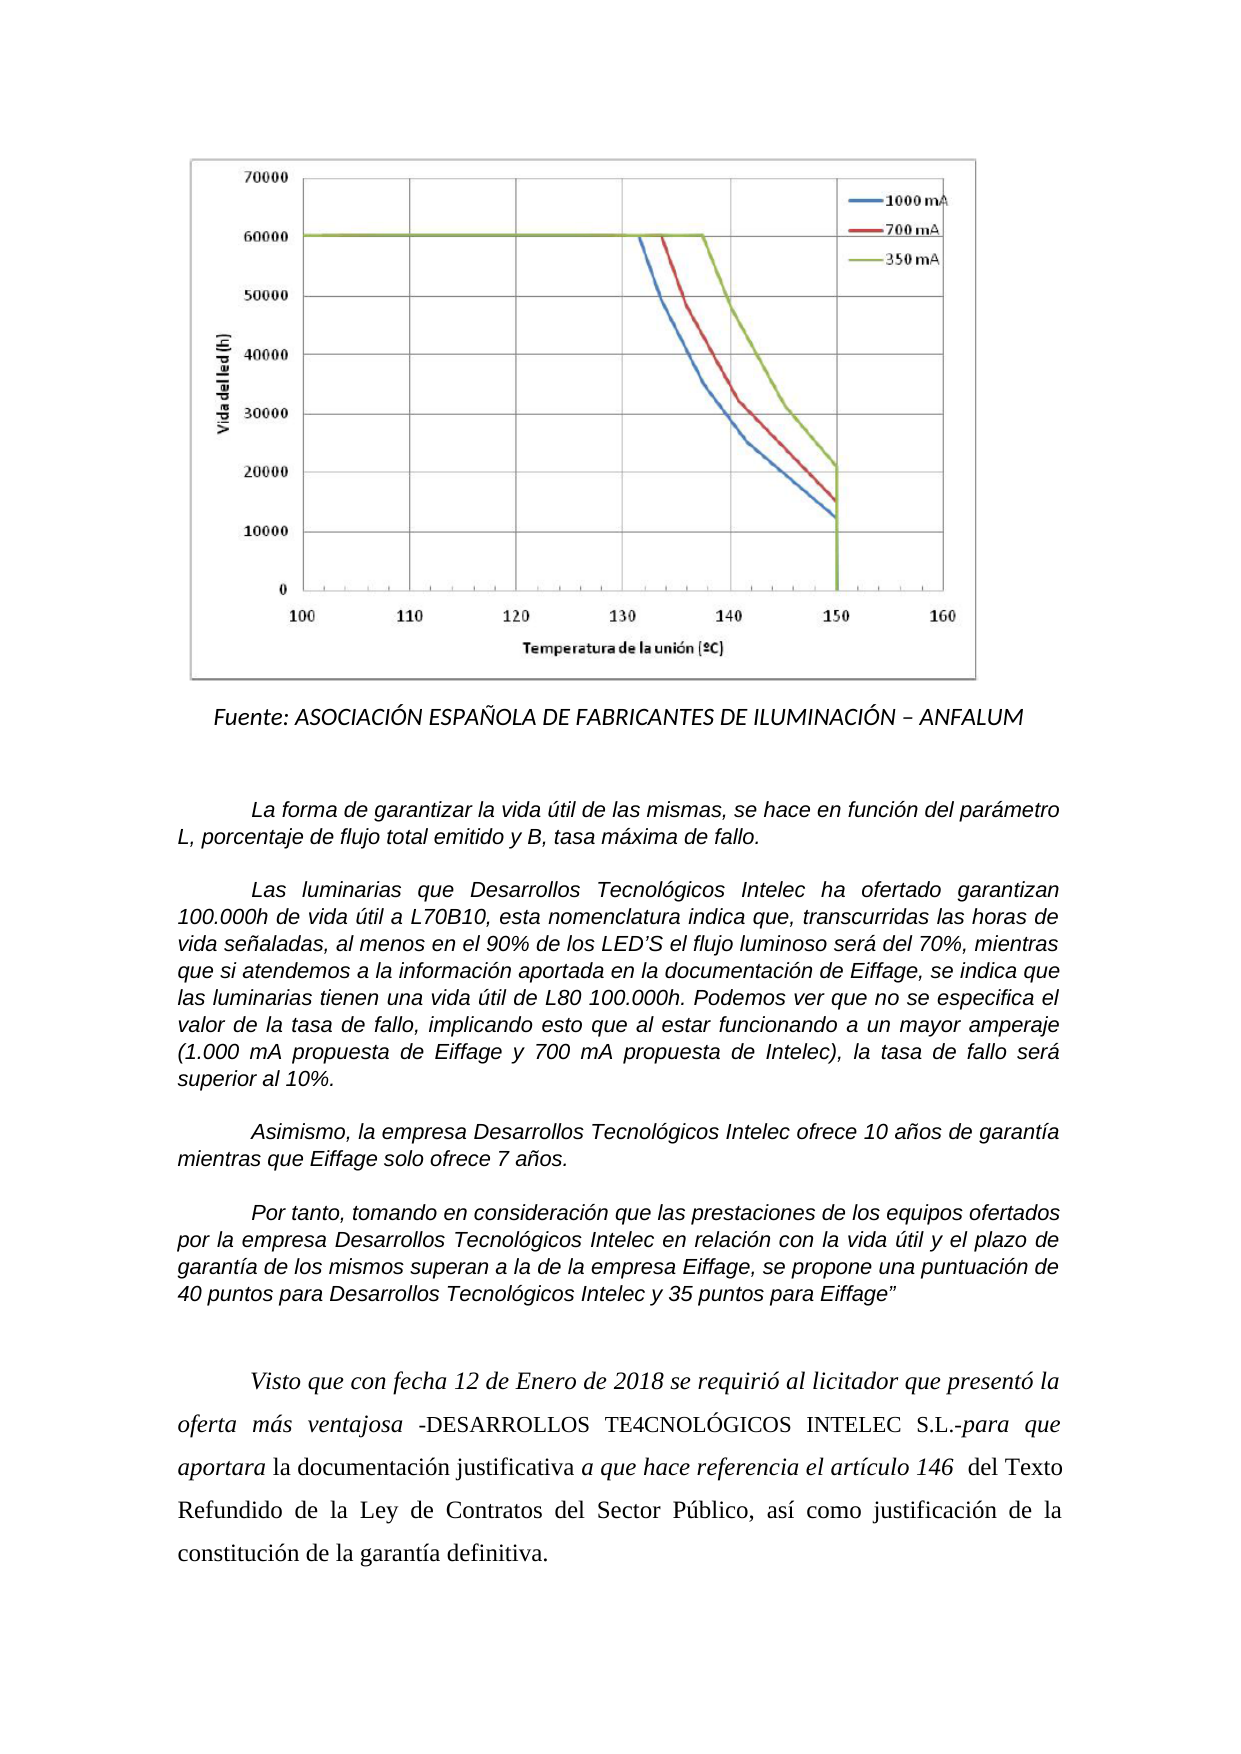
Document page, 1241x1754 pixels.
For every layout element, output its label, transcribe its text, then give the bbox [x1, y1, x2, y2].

text Por tanto, tomando en consideración que las prestaciones de los equipos ofertados por la empresa Desarrollos Tecnológicos Intelec en relación con la vida útil y el plazo de garantía de los mismos superan a la de la empresa Eiffage, se propone una puntuación de 40 puntos para Desarrollos Tecnológicos Intelec y 35 puntos para Eiffage” [177, 1200, 1063, 1306]
text Fuente: ASOCIACIÓN ESPAÑOLA DE FABRICANTES DE ILUMINACIÓN – ANFALUM [177, 701, 1063, 731]
text La forma de garantizar la vida útil de las mismas, se hace en función del parámetro L, porcentaje de flujo total emitido y B, tasa máxima de fallo. [177, 797, 1063, 849]
text Visto que con fecha 12 de Enero de 2018 se requirió al licitador que presentó la oferta más ventajosa -DESARROLLOS TE4CNOLÓGICOS INTELEC S.L.-para que aportara la documentación justificativa a que hace referencia el artículo 146 del Texto Refundido de la Ley de Contratos del Sector Público, así como justificación de la constitución de la garantía definitiva. [177, 1366, 1063, 1567]
text Asimismo, la empresa Desarrollos Tecnológicos Intelec ofrece 10 años de garantía mientras que Eiffage solo ofrece 7 años. [177, 1119, 1063, 1171]
text Las luminarias que Desarrollos Tecnológicos Intelec ha ofertado garantizan 100.000h de vida útil a L70B10, esta nomenclatura indica que, transcurridas las horas de vida señaladas, al menos en el 90% de los LED’S el flujo luminoso será del 70%, mientras que si atendemos a la información aportada en la documentación de Eiffage, se indica que las luminarias tienen una vida útil de L80 100.000h. Podemos ver que no se especifica el valor de la tasa de fallo, implicando esto que al estar funcionando a un mayor amperaje (1.000 mA propuesta de Eiffage y 700 mA propuesta de Intelec), la tasa de fallo será superior al 10%. [177, 877, 1063, 1091]
